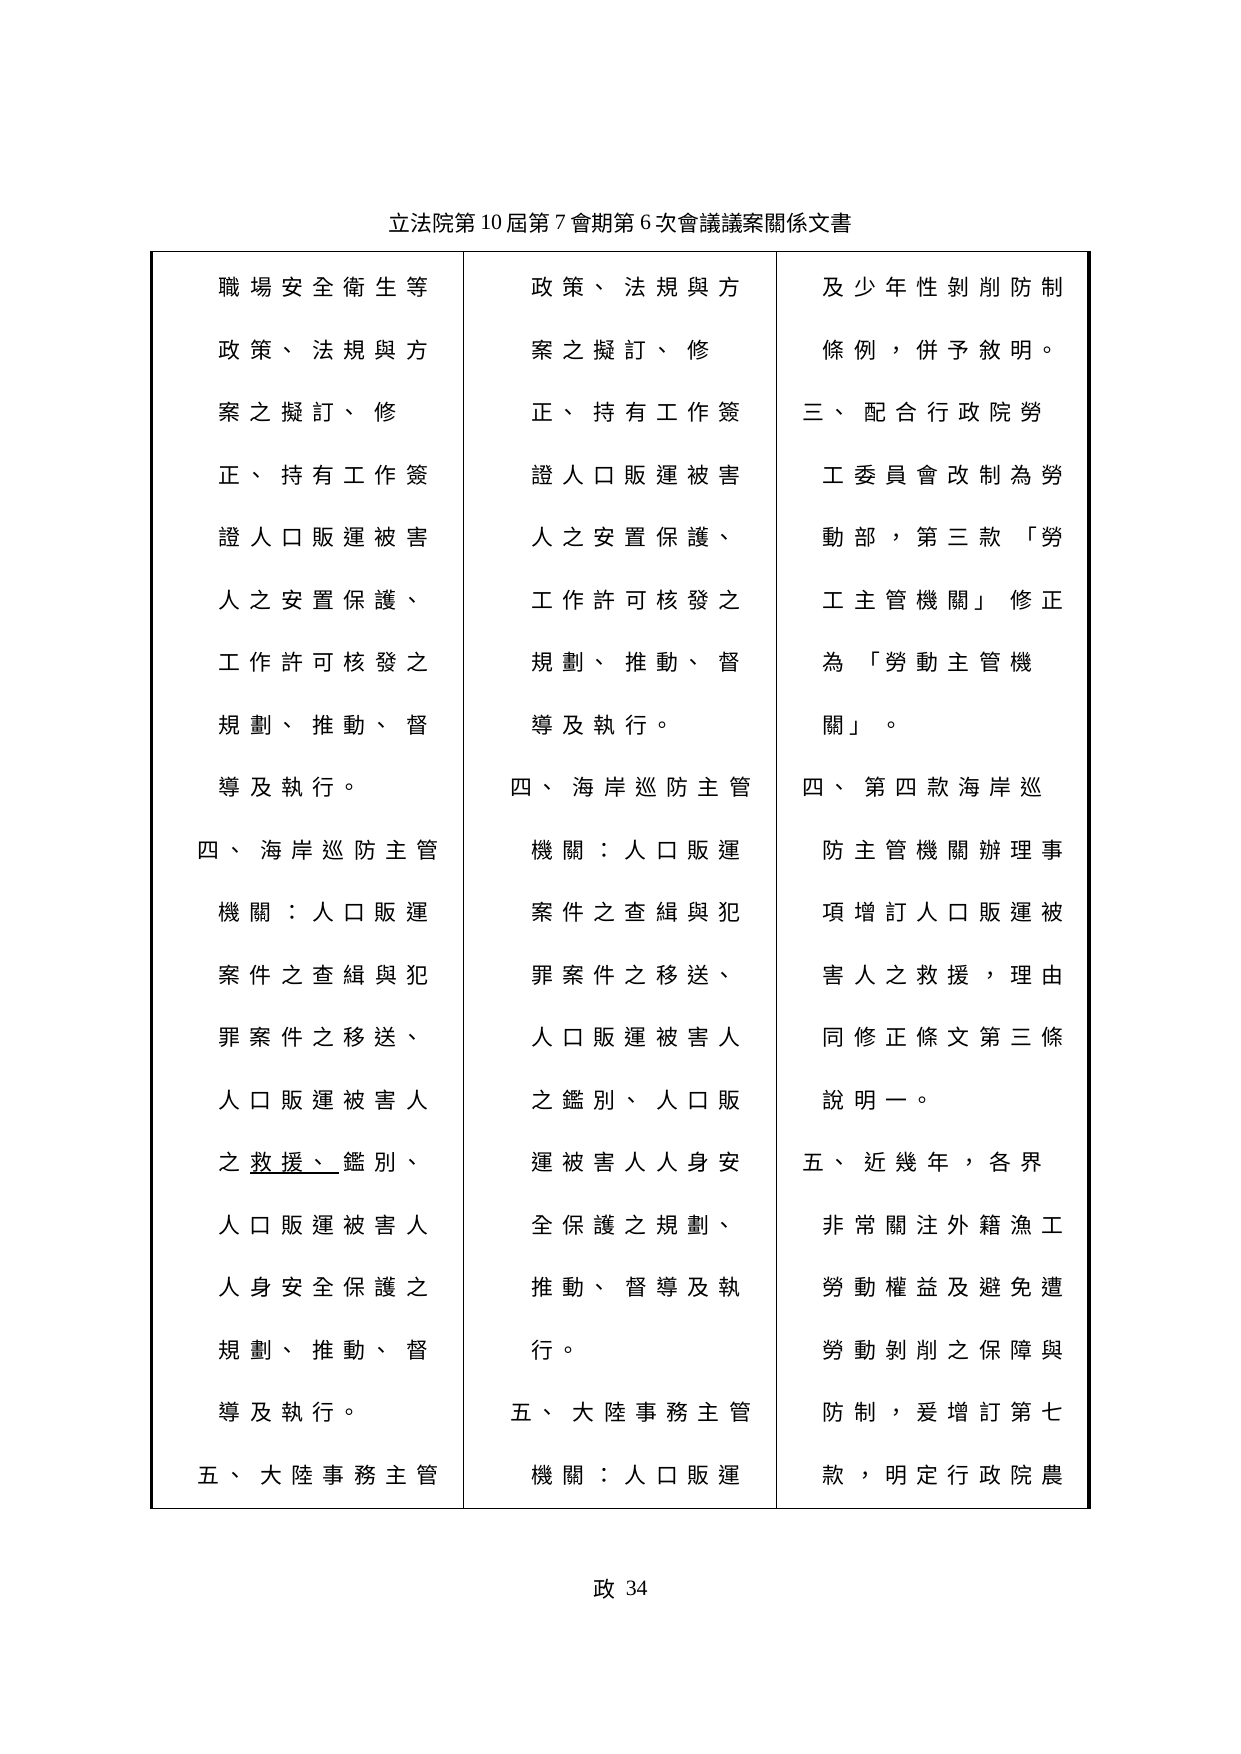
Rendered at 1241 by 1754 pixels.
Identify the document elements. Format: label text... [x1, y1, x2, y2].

table_cell 政策、法規與方案之擬訂、修正、持有工作簽證人口販運被害人之安置保護、工作許可核發之規劃、推動、督導及執行。 四、海岸巡防主管機關：人口販運案件之查緝與犯罪案件之移送、人口販運被害人之鑑別、人口販運被害人人身安全保護之規劃、推動、督導及執行。 五、大陸事務主管機關：人口販運 [464, 252, 776, 1508]
table_cell 及少年性剝削防制條例，併予敘明。 三、配合行政院勞工委員會改制為勞動部，第三款「勞工主管機關」修正為「勞動主管機關」。 四、第四款海岸巡防主管機關辦理事項增訂人口販運被害人之救援，理由同修正條文第三條說明一。 五、近幾年，各界非常關注外籍漁工勞動權益及避免遭勞動剝削之保障與防制，爰增訂第七款，明定行政院農 [777, 252, 1087, 1508]
table_cell 職場安全衛生等政策、法規與方案之擬訂、修正、持有工作簽證人口販運被害人之安置保護、工作許可核發之規劃、推動、督導及執行。 四、海岸巡防主管機關：人口販運案件之查緝與犯罪案件之移送、人口販運被害人之救援、鑑別、人口販運被害人人身安全保護之規劃、推動、督導及執行。 五、大陸事務主管 [153, 252, 463, 1508]
